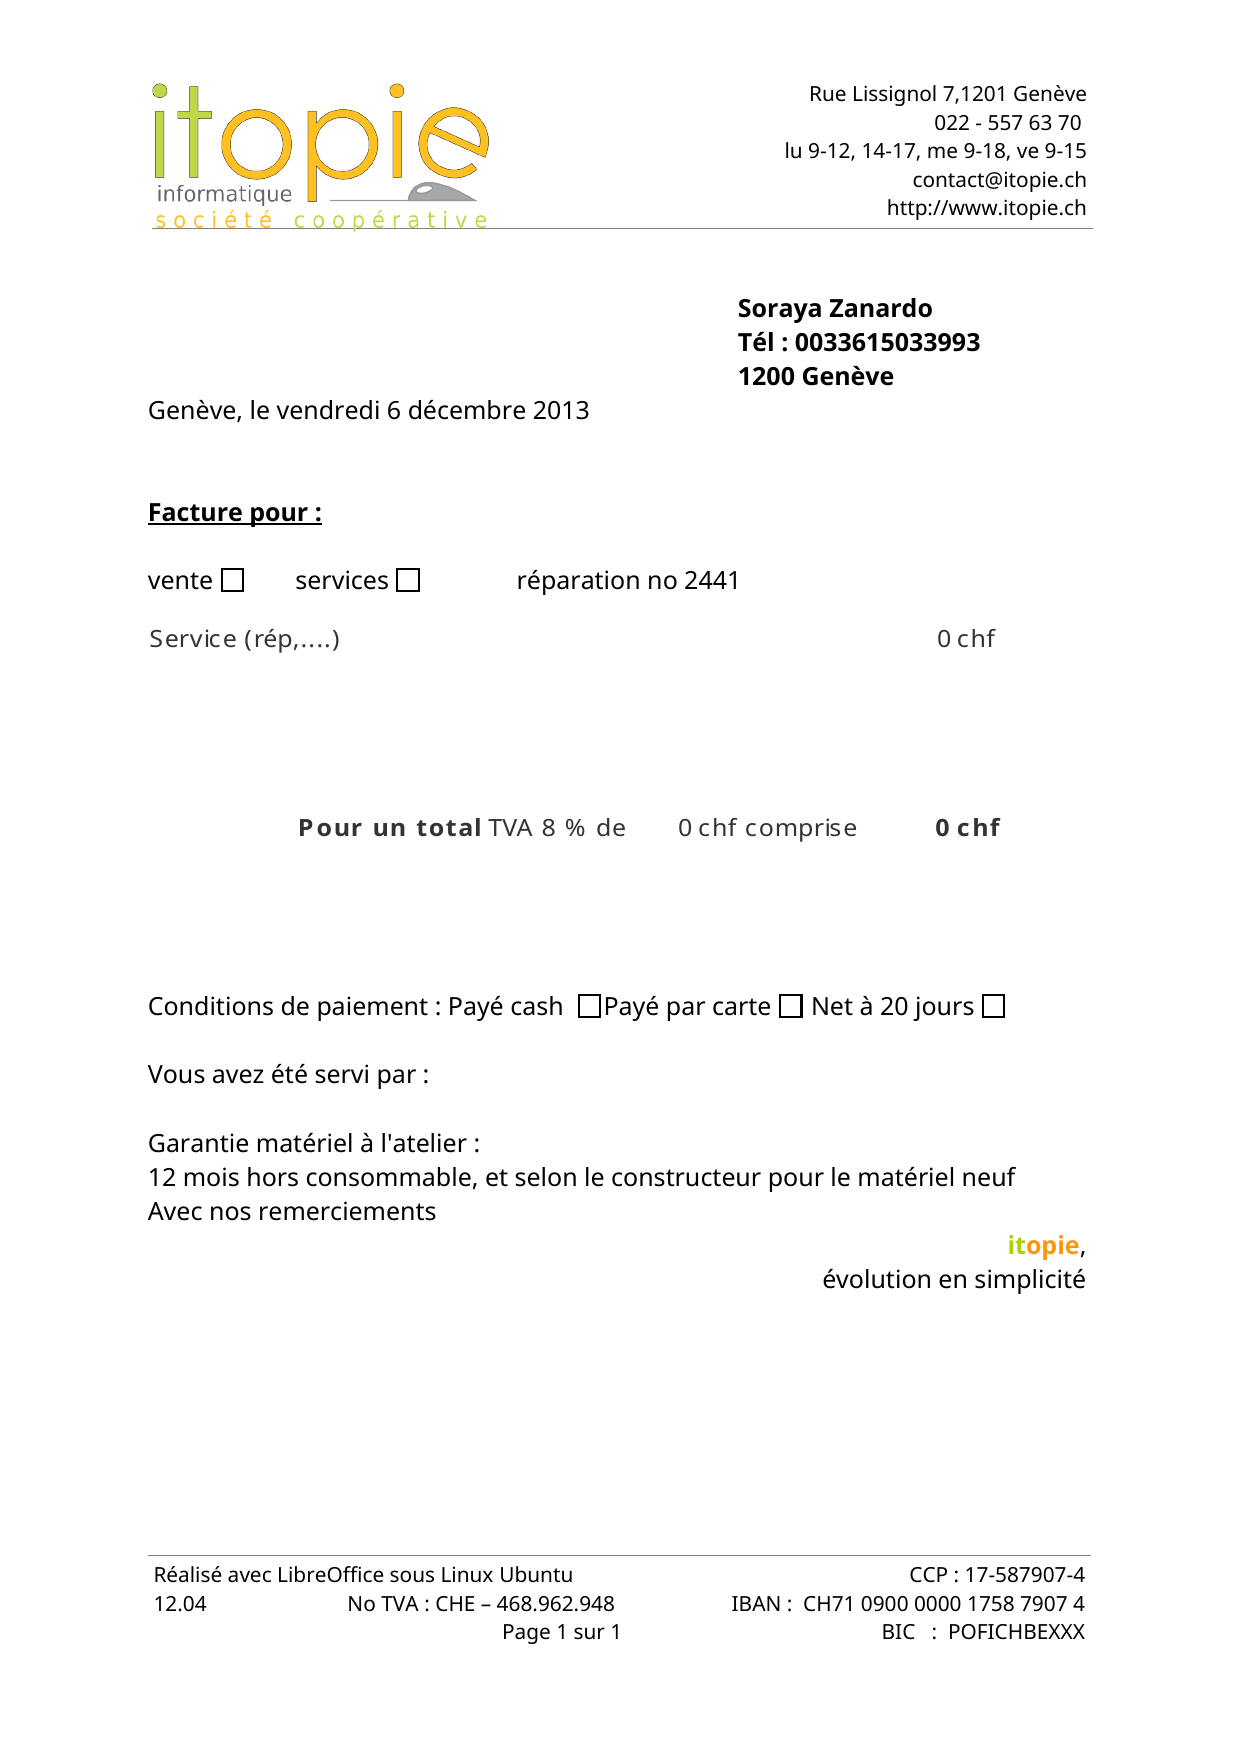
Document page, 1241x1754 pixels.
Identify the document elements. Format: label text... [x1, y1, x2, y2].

text Avec nos remerciements [148, 1193, 1093, 1227]
text Facture pour : [148, 495, 1093, 529]
text évolution en simplicité [148, 1262, 1093, 1296]
text Soraya Zanardo [148, 290, 1093, 324]
text Genève, le vendredi 6 décembre 2013 [148, 392, 1093, 427]
text Garantie matériel à l'atelier : [148, 1125, 1093, 1159]
text itopie, [148, 1227, 1093, 1262]
text Tél : 0033615033993 [148, 324, 1093, 358]
text Conditions de paiement : Payé cash Payé par carte Net à 20 jours [148, 989, 1093, 1023]
text 12 mois hors consommable, et selon le constructeur pour le matériel neuf [148, 1159, 1093, 1193]
text Vous avez été servi par : [148, 1057, 1093, 1091]
text vente services réparation no 2441 [148, 563, 1093, 597]
text 1200 Genève [148, 358, 1093, 392]
picture [138, 72, 500, 244]
